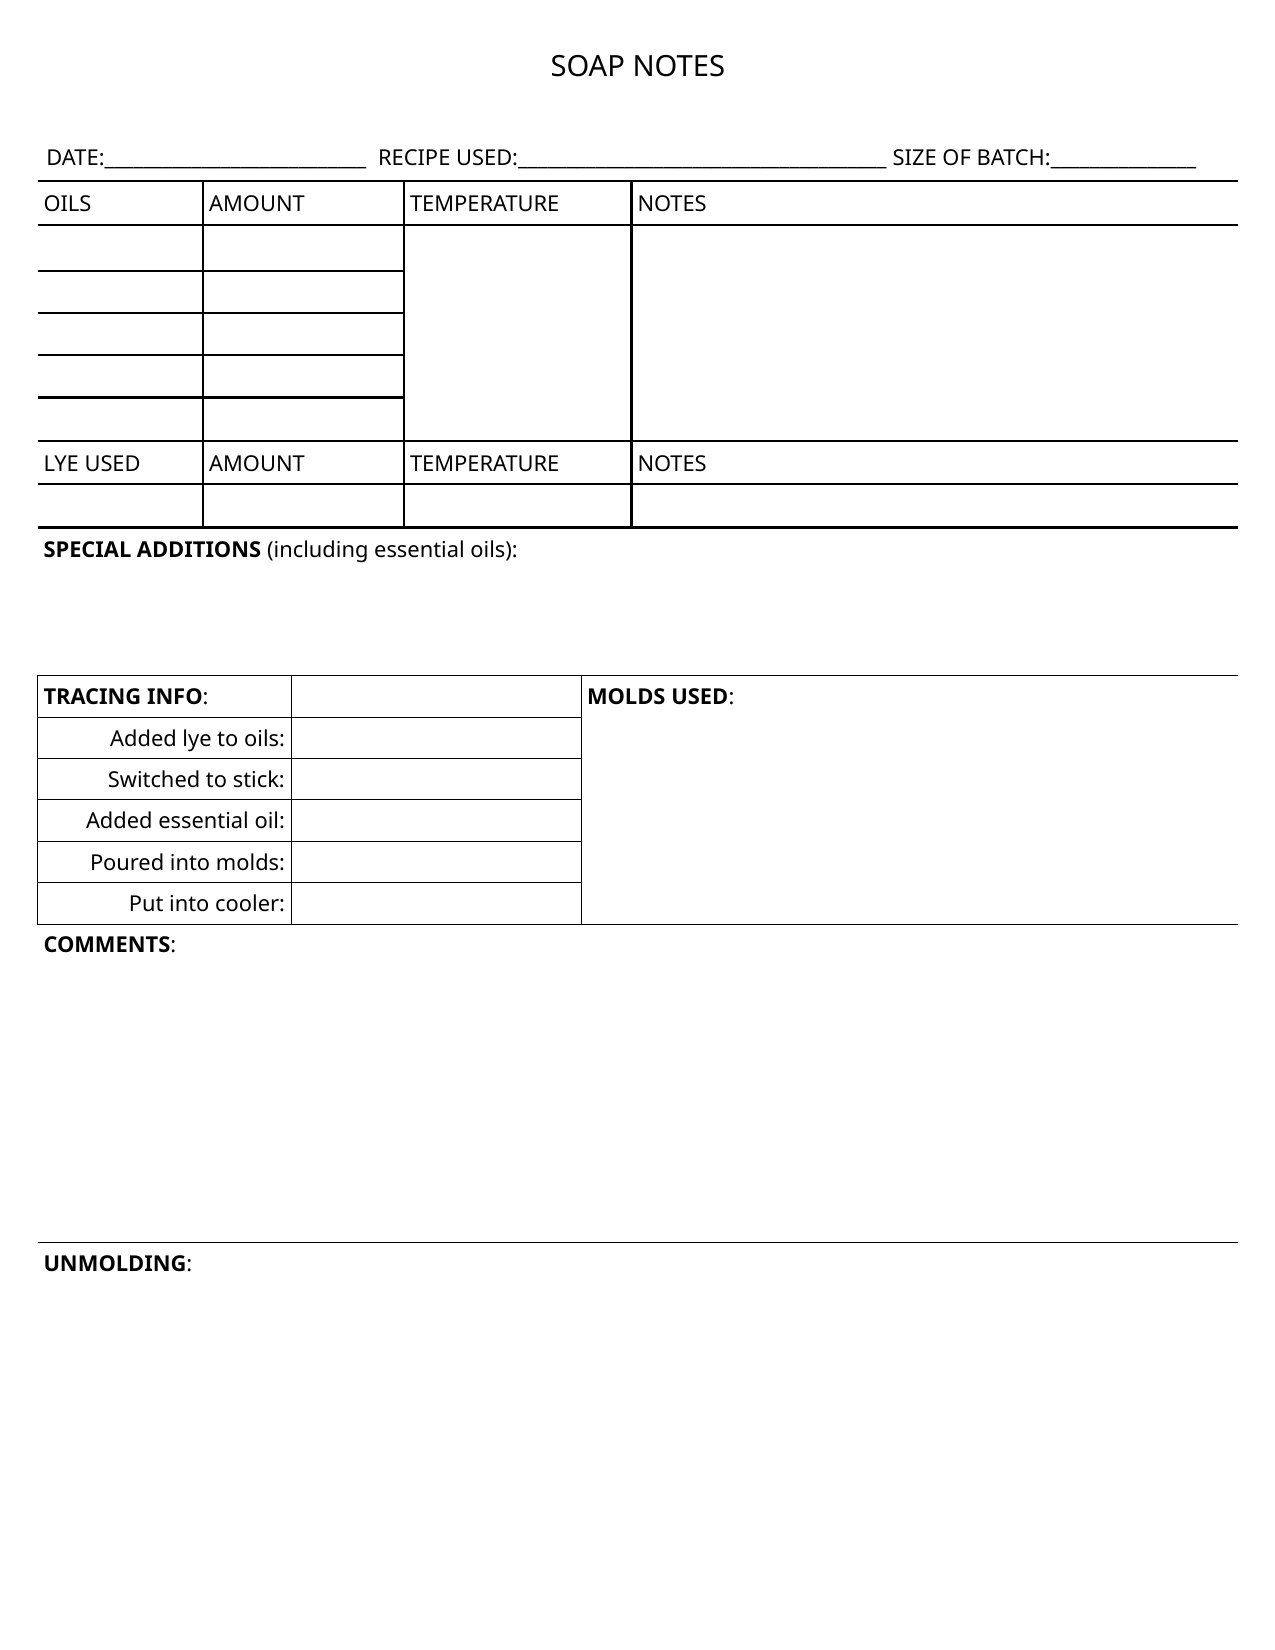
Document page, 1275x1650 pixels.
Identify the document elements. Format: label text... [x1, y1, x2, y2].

table_cell NOTES [633, 182, 1238, 223]
table_cell [292, 883, 581, 923]
table_cell [633, 396, 1238, 440]
table_cell [38, 272, 202, 312]
table_cell [633, 354, 1238, 396]
table_cell [292, 759, 581, 799]
table_cell [582, 717, 1237, 758]
table_cell UNMOLDING: [38, 1243, 1237, 1298]
table_cell [204, 399, 403, 440]
table_cell [405, 270, 630, 312]
table_cell [582, 841, 1237, 882]
table_cell [633, 312, 1238, 354]
table_cell [204, 314, 403, 354]
table_cell OILS [38, 182, 202, 223]
table_cell Added lye to oils: [38, 718, 291, 758]
table_cell DATE:___________________________ RECIPE USED:______________________________________ SIZE OF BATCH:_______________ [38, 133, 1238, 180]
table_cell [38, 485, 202, 526]
table_cell [633, 226, 1238, 269]
table_cell [204, 485, 403, 526]
table_cell AMOUNT [204, 182, 403, 223]
table_cell Added essential oil: [38, 800, 291, 841]
table_cell [204, 226, 403, 269]
table_cell [38, 399, 202, 440]
table_cell Poured into molds: [38, 842, 291, 882]
table_cell [405, 312, 630, 354]
table_cell LYE USED [38, 442, 202, 483]
table_cell [38, 356, 202, 396]
table_header SOAP NOTES [38, 36, 1238, 133]
table_cell Put into cooler: [38, 883, 291, 923]
table_header COMMENTS: [38, 925, 1237, 1242]
table_cell SPECIAL ADDITIONS (including essential oils): [38, 529, 1238, 647]
table_cell [38, 314, 202, 354]
table_cell [405, 396, 630, 440]
table_cell [292, 800, 581, 841]
table_cell [633, 485, 1238, 526]
table_cell [582, 758, 1237, 799]
table_cell TEMPERATURE [405, 182, 630, 223]
table_cell [633, 270, 1238, 312]
table_header [292, 676, 581, 717]
table_cell TEMPERATURE [405, 442, 630, 483]
table_cell AMOUNT [204, 442, 403, 483]
table_header MOLDS USED: [582, 676, 1237, 717]
table_header TRACING INFO: [38, 676, 291, 717]
table_cell [405, 485, 630, 526]
table_cell [582, 882, 1237, 923]
table_cell [204, 356, 403, 396]
table_cell [405, 226, 630, 269]
table_cell [204, 272, 403, 312]
table_cell [405, 354, 630, 396]
table_cell [582, 799, 1237, 841]
table_cell [292, 718, 581, 758]
table_cell Switched to stick: [38, 759, 291, 799]
table_cell NOTES [633, 442, 1238, 483]
table_cell [38, 226, 202, 269]
table_cell [292, 842, 581, 882]
